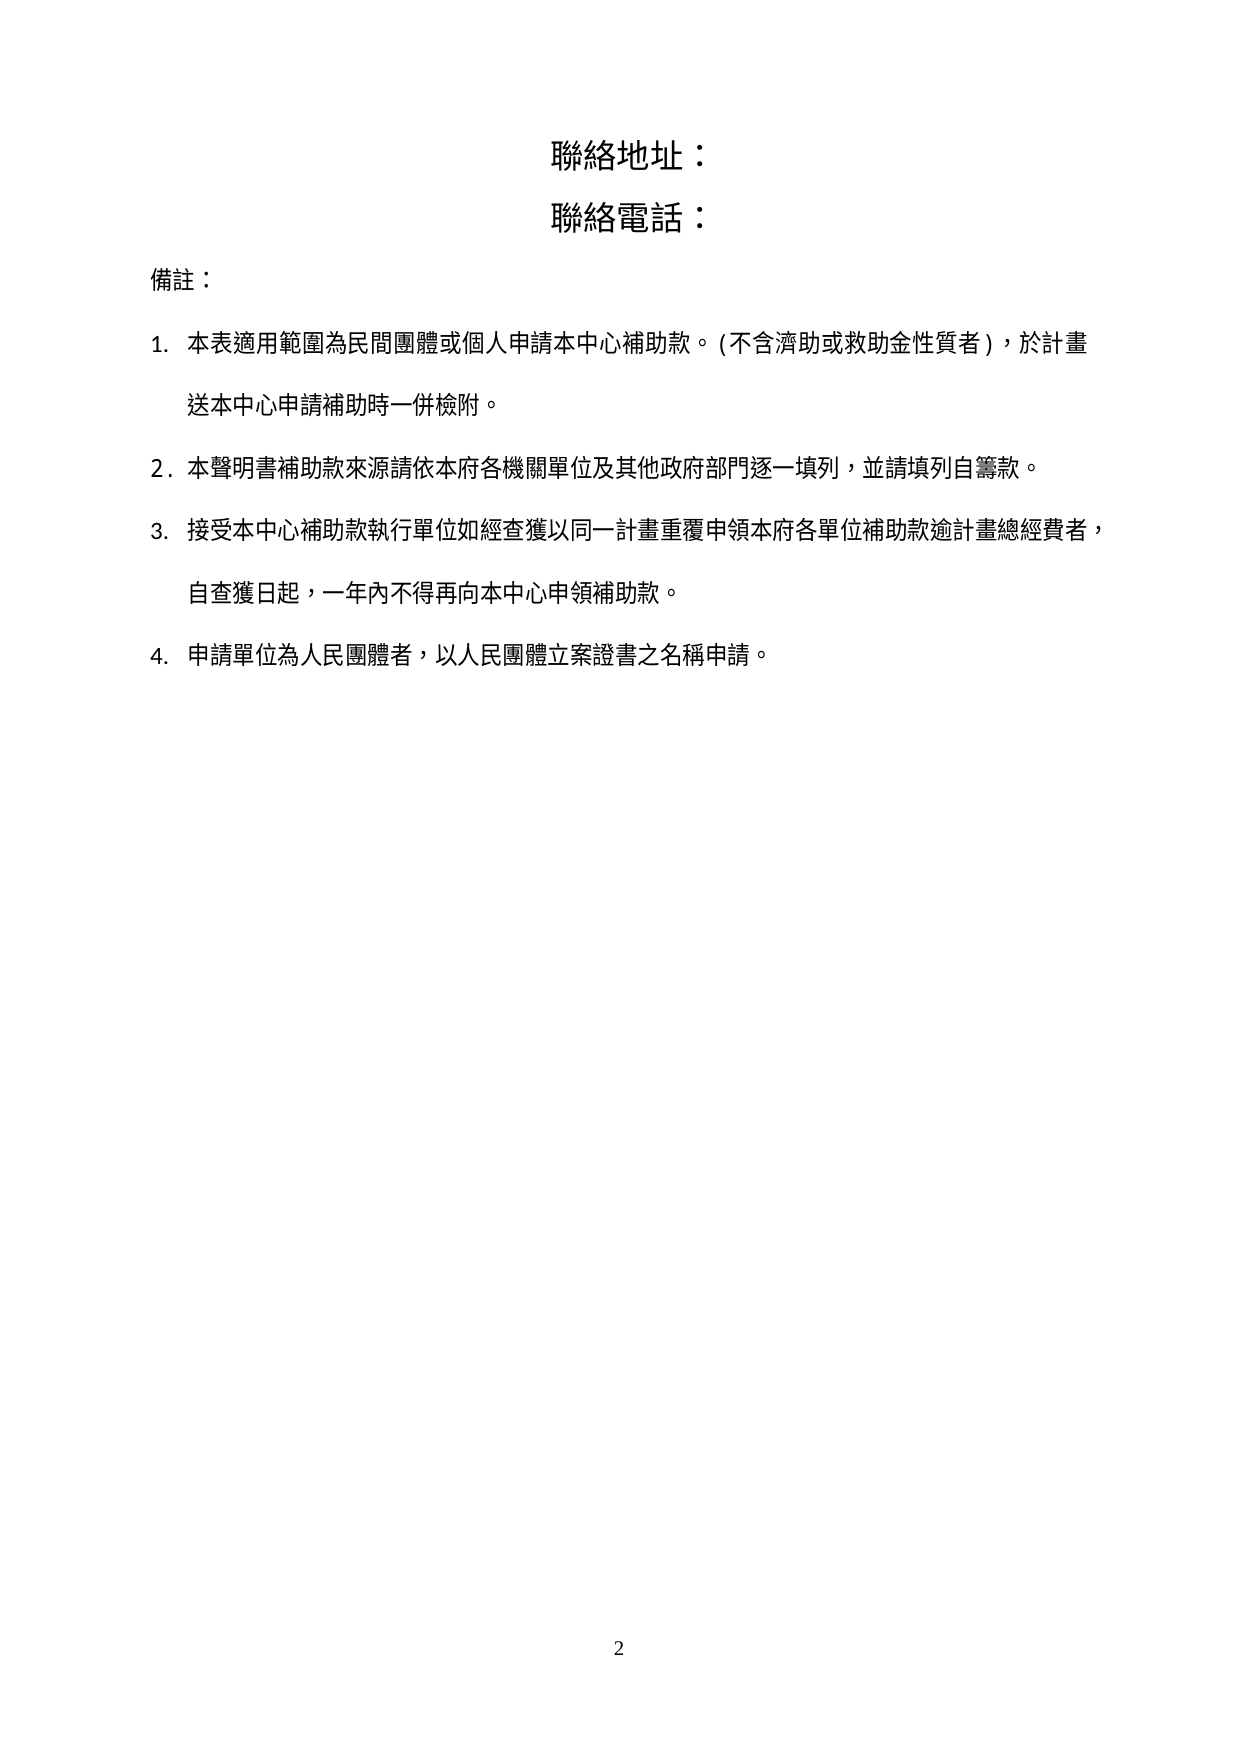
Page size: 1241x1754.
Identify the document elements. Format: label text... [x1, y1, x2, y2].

text 備註： [150, 237, 1087, 300]
text 聯絡電話： [150, 175, 1087, 237]
list 接受本中心補助款執行單位如經查獲以同一計畫重覆申領本府各單位補助款逾計畫總經費者，自查獲日起，一年內不得再向本中心申領補助款。 [150, 487, 1087, 612]
list 本聲明書補助款來源請依本府各機關單位及其他政府部門逐一填列，並請填列自籌款。 [150, 425, 1087, 487]
text 聯絡地址： [150, 112, 1087, 175]
list 本表適用範圍為民間團體或個人申請本中心補助款。(不含濟助或救助金性質者)，於計畫送本中心申請補助時一併檢附。 [150, 300, 1087, 425]
list 申請單位為人民團體者，以人民團體立案證書之名稱申請。 [150, 612, 1087, 675]
